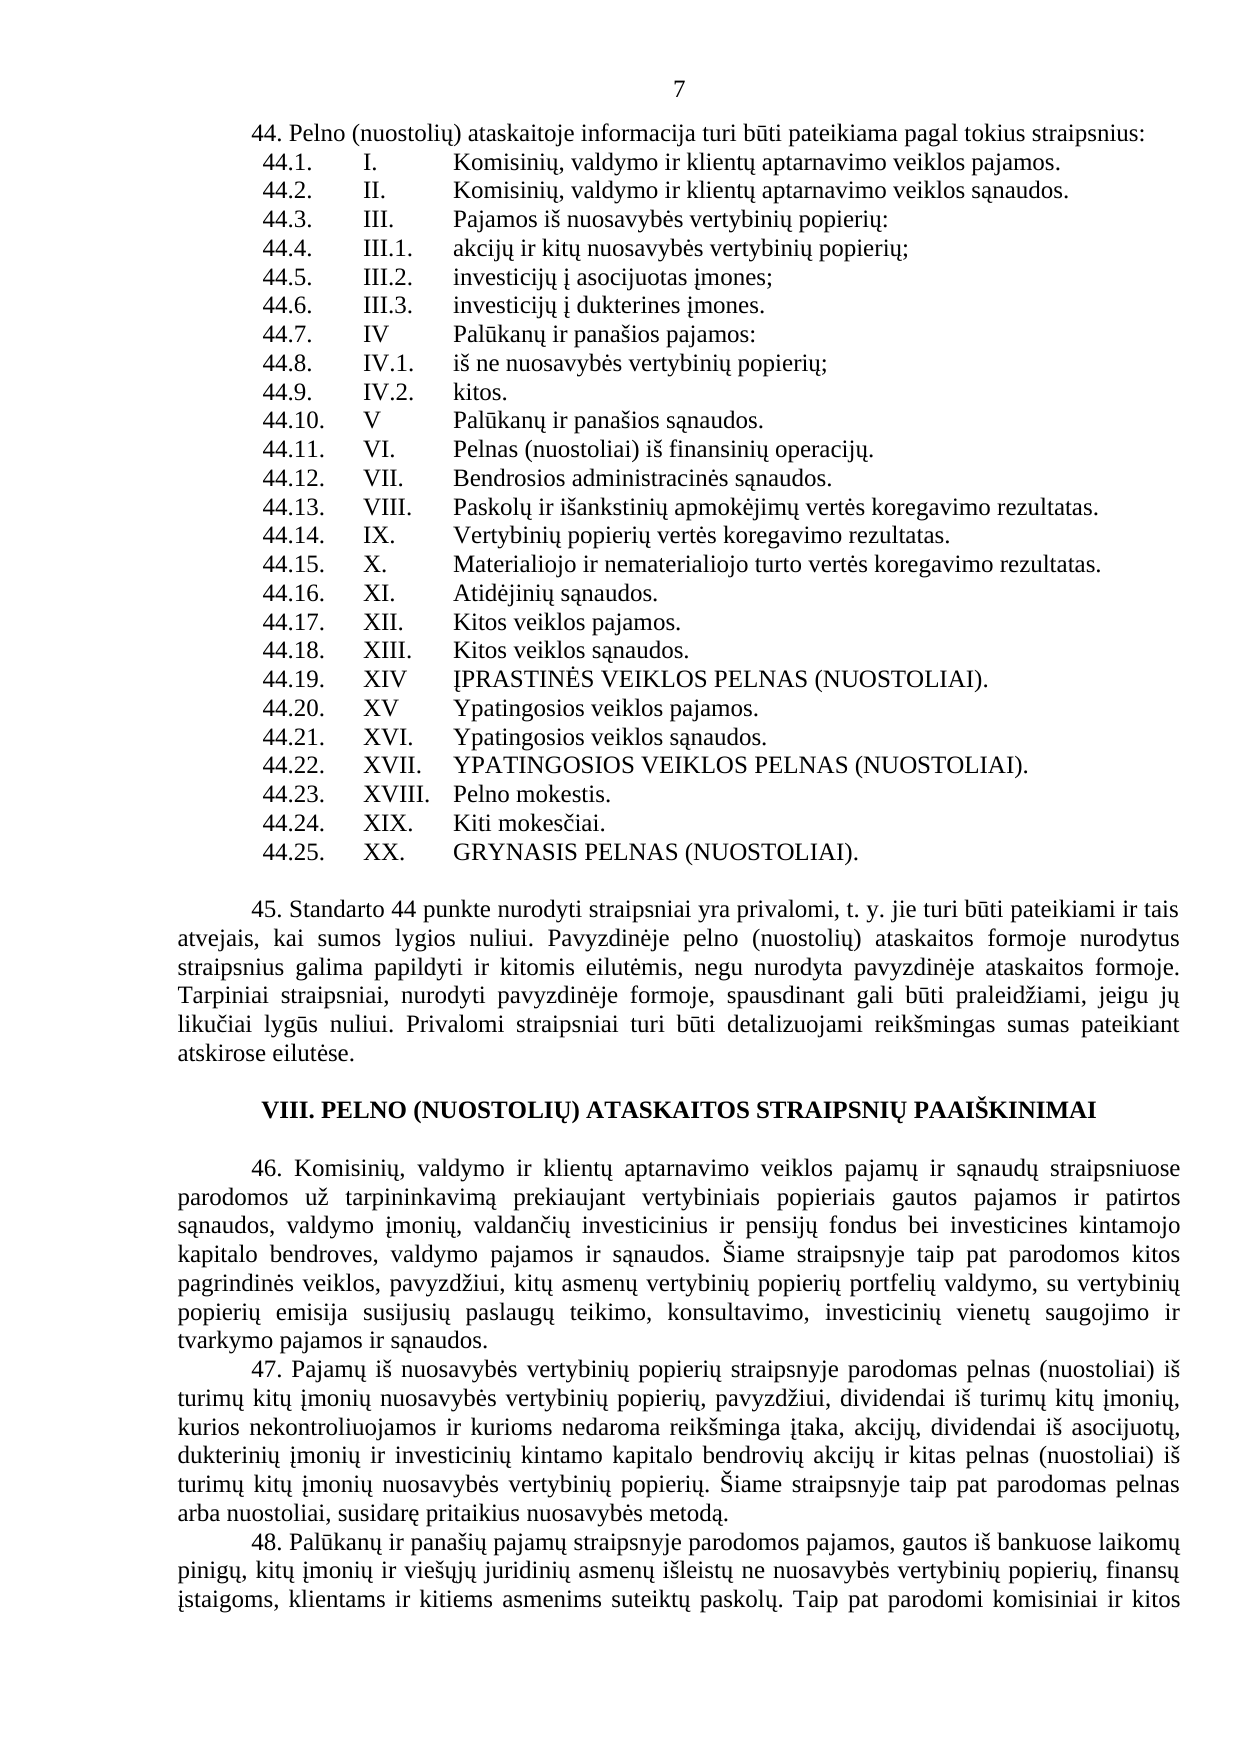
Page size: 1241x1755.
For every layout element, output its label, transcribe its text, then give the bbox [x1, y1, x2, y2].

table_cell VIII. [352, 492, 442, 521]
table_header Komisinių, valdymo ir klientų aptarnavimo veiklos pajamos. [442, 147, 1181, 176]
text VIII. PELNO (NUOSTOLIŲ) ATASKAITOS STRAIPSNIŲ PAAIŠKINIMAI [177, 1096, 1181, 1124]
table_cell IV.1. [352, 348, 442, 377]
table_cell 44.14. [177, 521, 352, 549]
table_cell investicijų į asocijuotas įmones; [442, 262, 1181, 291]
table_header 44.1. [177, 147, 352, 176]
table_cell akcijų ir kitų nuosavybės vertybinių popierių; [442, 233, 1181, 262]
table_cell Komisinių, valdymo ir klientų aptarnavimo veiklos sąnaudos. [442, 176, 1181, 204]
table_cell III. [352, 204, 442, 233]
table_cell IX. [352, 521, 442, 549]
table_cell Pelno mokestis. [442, 779, 1181, 808]
table_cell IV [352, 319, 442, 348]
table_cell 44.6. [177, 291, 352, 319]
text 47. Pajamų iš nuosavybės vertybinių popierių straipsnyje parodomas pelnas (nuostoliai) iš turimų kitų įmonių nuosavybės vertybinių popierių, pavyzdžiui, dividendai iš turimų kitų įmonių, kurios nekontroliuojamos ir kurioms nedaroma reikšminga įtaka, akcijų, dividendai iš asocijuotų, dukterinių įmonių ir investicinių kintamo kapitalo bendrovių akcijų ir kitas pelnas (nuostoliai) iš turimų kitų įmonių nuosavybės vertybinių popierių. Šiame straipsnyje taip pat parodomas pelnas arba nuostoliai, susidarę pritaikius nuosavybės metodą. [177, 1354, 1181, 1527]
text 48. Palūkanų ir panašių pajamų straipsnyje parodomos pajamos, gautos iš bankuose laikomų pinigų, kitų įmonių ir viešųjų juridinių asmenų išleistų ne nuosavybės vertybinių popierių, finansų įstaigoms, klientams ir kitiems asmenims suteiktų paskolų. Taip pat parodomi komisiniai ir kitos [177, 1527, 1181, 1613]
table_cell GRYNASIS PELNAS (NUOSTOLIAI). [442, 837, 1181, 866]
table_cell 44.3. [177, 204, 352, 233]
table_cell 44.18. [177, 636, 352, 664]
table_cell XIX. [352, 808, 442, 837]
table_cell Ypatingosios veiklos pajamos. [442, 693, 1181, 722]
table_cell XIII. [352, 636, 442, 664]
table_cell IV.2. [352, 377, 442, 406]
table_cell investicijų į dukterines įmones. [442, 291, 1181, 319]
table_cell XX. [352, 837, 442, 866]
table_cell Kitos veiklos pajamos. [442, 607, 1181, 636]
table_cell III.3. [352, 291, 442, 319]
table_cell XIV [352, 664, 442, 693]
table_cell Palūkanų ir panašios pajamos: [442, 319, 1181, 348]
table_cell 44.11. [177, 434, 352, 463]
table_cell XV [352, 693, 442, 722]
text 44. Pelno (nuostolių) ataskaitoje informacija turi būti pateikiama pagal tokius straipsnius: [177, 118, 1181, 147]
text 45. Standarto 44 punkte nurodyti straipsniai yra privalomi, t. y. jie turi būti pateikiami ir tais atvejais, kai sumos lygios nuliui. Pavyzdinėje pelno (nuostolių) ataskaitos formoje nurodytus straipsnius galima papildyti ir kitomis eilutėmis, negu nurodyta pavyzdinėje ataskaitos formoje. Tarpiniai straipsniai, nurodyti pavyzdinėje formoje, spausdinant gali būti praleidžiami, jeigu jų likučiai lygūs nuliui. Privalomi straipsniai turi būti detalizuojami reikšmingas sumas pateikiant atskirose eilutėse. [177, 894, 1181, 1067]
table_cell 44.2. [177, 176, 352, 204]
table_cell XVIII. [352, 779, 442, 808]
table_cell 44.15. [177, 549, 352, 578]
table_cell kitos. [442, 377, 1181, 406]
table_cell 44.16. [177, 578, 352, 607]
table_cell 44.5. [177, 262, 352, 291]
table_cell 44.22. [177, 751, 352, 779]
table_cell III.1. [352, 233, 442, 262]
table_cell Paskolų ir išankstinių apmokėjimų vertės koregavimo rezultatas. [442, 492, 1181, 521]
table_cell XI. [352, 578, 442, 607]
table_cell II. [352, 176, 442, 204]
table_cell Ypatingosios veiklos sąnaudos. [442, 722, 1181, 751]
table_cell VI. [352, 434, 442, 463]
table_cell X. [352, 549, 442, 578]
table_cell XVI. [352, 722, 442, 751]
table_cell 44.24. [177, 808, 352, 837]
table_cell 44.19. [177, 664, 352, 693]
table_cell III.2. [352, 262, 442, 291]
table_cell 44.8. [177, 348, 352, 377]
table_cell 44.25. [177, 837, 352, 866]
table_cell XII. [352, 607, 442, 636]
table_cell iš ne nuosavybės vertybinių popierių; [442, 348, 1181, 377]
table_cell Atidėjinių sąnaudos. [442, 578, 1181, 607]
table_cell Palūkanų ir panašios sąnaudos. [442, 406, 1181, 434]
table_cell Kitos veiklos sąnaudos. [442, 636, 1181, 664]
table_cell Pelnas (nuostoliai) iš finansinių operacijų. [442, 434, 1181, 463]
table_cell 44.20. [177, 693, 352, 722]
table_cell 44.21. [177, 722, 352, 751]
text 46. Komisinių, valdymo ir klientų aptarnavimo veiklos pajamų ir sąnaudų straipsniuose parodomos už tarpininkavimą prekiaujant vertybiniais popieriais gautos pajamos ir patirtos sąnaudos, valdymo įmonių, valdančių investicinius ir pensijų fondus bei investicines kintamojo kapitalo bendroves, valdymo pajamos ir sąnaudos. Šiame straipsnyje taip pat parodomos kitos pagrindinės veiklos, pavyzdžiui, kitų asmenų vertybinių popierių portfelių valdymo, su vertybinių popierių emisija susijusių paslaugų teikimo, konsultavimo, investicinių vienetų saugojimo ir tvarkymo pajamos ir sąnaudos. [177, 1153, 1181, 1354]
table_cell VII. [352, 463, 442, 492]
table_cell Pajamos iš nuosavybės vertybinių popierių: [442, 204, 1181, 233]
table_header I. [352, 147, 442, 176]
table_cell 44.4. [177, 233, 352, 262]
table_cell 44.12. [177, 463, 352, 492]
table_cell 44.7. [177, 319, 352, 348]
table_cell 44.13. [177, 492, 352, 521]
table_cell 44.9. [177, 377, 352, 406]
table_cell 44.17. [177, 607, 352, 636]
table_cell Kiti mokesčiai. [442, 808, 1181, 837]
table_cell 44.23. [177, 779, 352, 808]
table_cell Vertybinių popierių vertės koregavimo rezultatas. [442, 521, 1181, 549]
table_cell Materialiojo ir nematerialiojo turto vertės koregavimo rezultatas. [442, 549, 1181, 578]
table_cell ĮPRASTINĖS VEIKLOS PELNAS (NUOSTOLIAI). [442, 664, 1181, 693]
table_cell YPATINGOSIOS VEIKLOS PELNAS (NUOSTOLIAI). [442, 751, 1181, 779]
table_cell Bendrosios administracinės sąnaudos. [442, 463, 1181, 492]
table_cell 44.10. [177, 406, 352, 434]
table_cell XVII. [352, 751, 442, 779]
table_cell V [352, 406, 442, 434]
